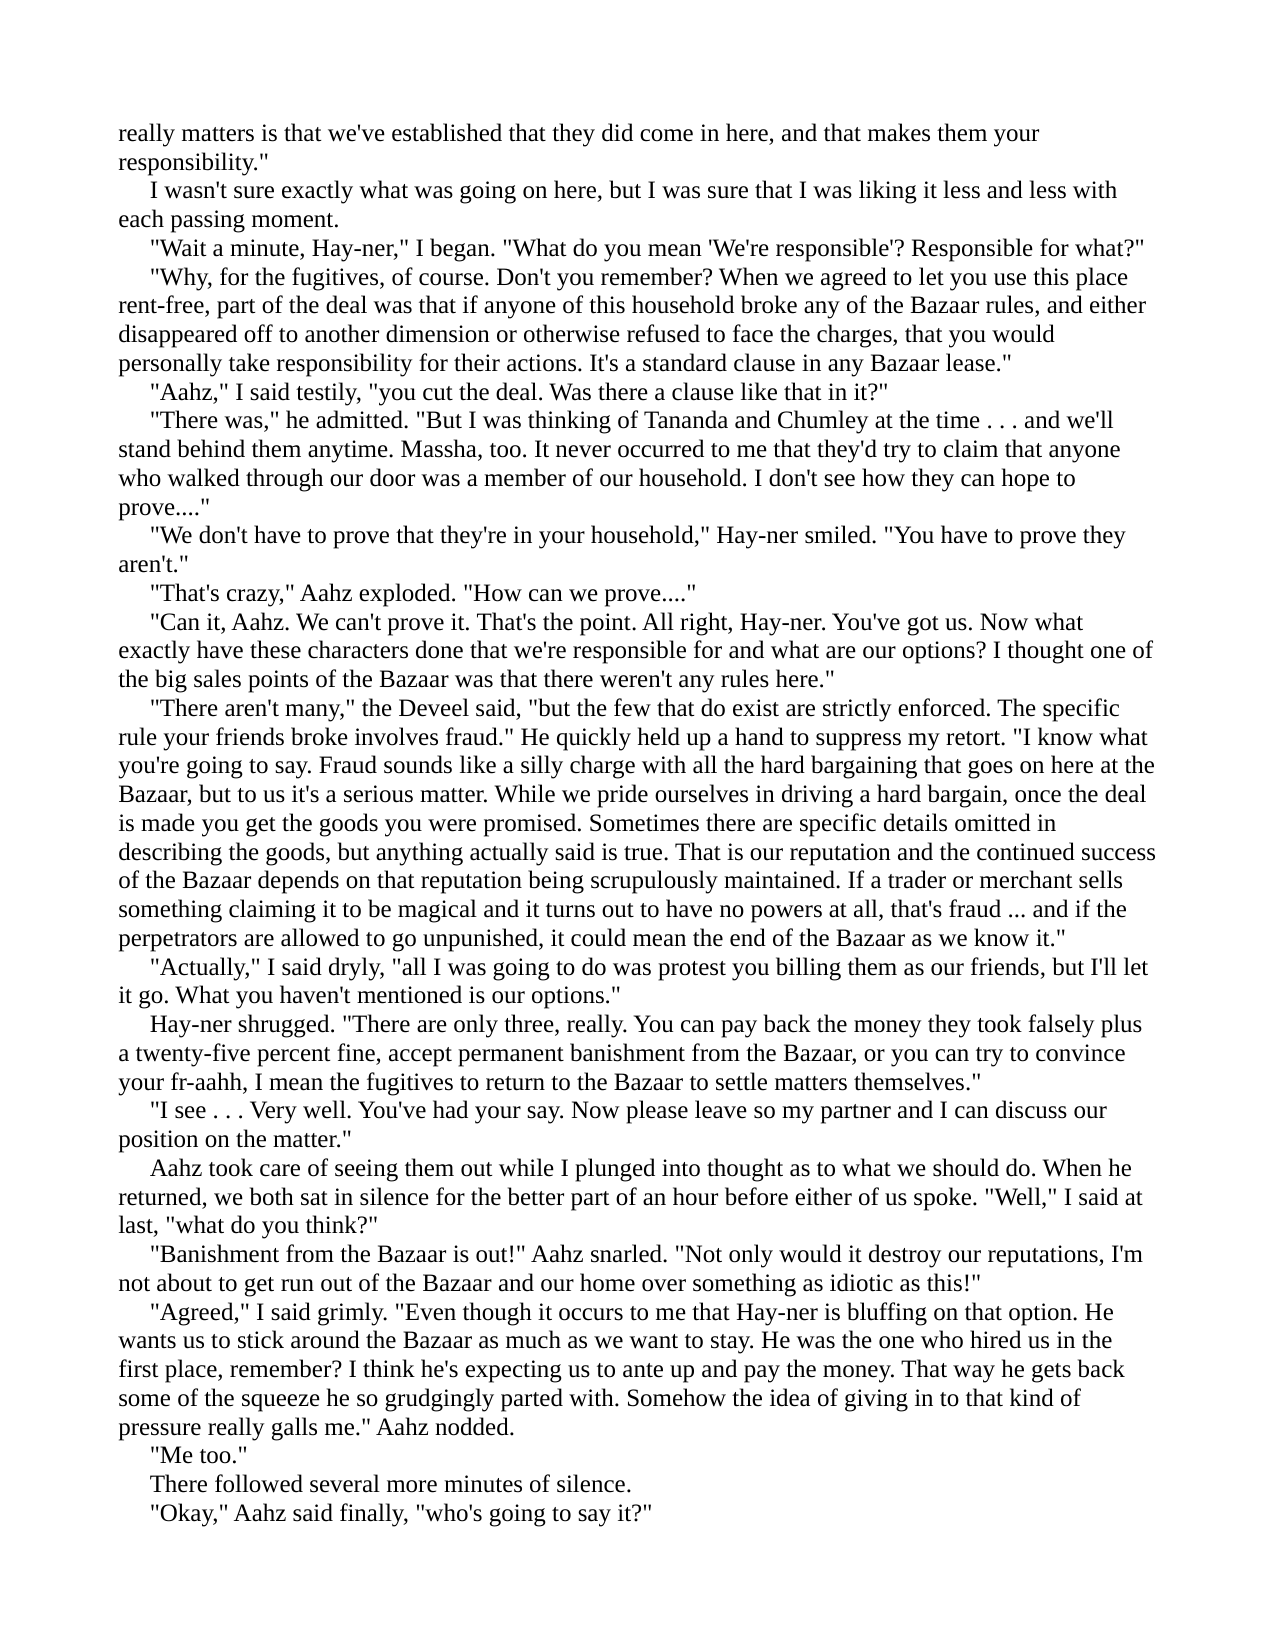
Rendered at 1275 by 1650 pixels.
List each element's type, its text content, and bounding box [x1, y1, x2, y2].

text I wasn't sure exactly what was going on here, but I was sure that I was liking it less and less with each passing moment. [118, 176, 1157, 233]
text "There aren't many," the Deveel said, "but the few that do exist are strictly enforced. The specific rule your friends broke involves fraud." He quickly held up a hand to suppress my retort. "I know what you're going to say. Fraud sounds like a silly charge with all the hard bargaining that goes on here at the Bazaar, but to us it's a serious matter. While we pride ourselves in driving a hard bargain, once the deal is made you get the goods you were promised. Sometimes there are specific details omitted in describing the goods, but anything actually said is true. That is our reputation and the continued success of the Bazaar depends on that reputation being scrupulously maintained. If a trader or merchant sells something claiming it to be magical and it turns out to have no powers at all, that's fraud ... and if the perpetrators are allowed to go unpunished, it could mean the end of the Bazaar as we know it." [118, 693, 1157, 952]
text "Why, for the fugitives, of course. Don't you remember? When we agreed to let you use this place rent-free, part of the deal was that if anyone of this household broke any of the Bazaar rules, and either disappeared off to another dimension or otherwise refused to face the charges, that you would personally take responsibility for their actions. It's a standard clause in any Bazaar lease." [118, 262, 1157, 377]
text really matters is that we've established that they did come in here, and that makes them your responsibility." [118, 118, 1157, 176]
text "I see . . . Very well. You've had your say. Now please leave so my partner and I can discuss our position on the matter." [118, 1096, 1157, 1153]
text "Wait a minute, Hay-ner," I began. "What do you mean 'We're responsible'? Responsible for what?" [118, 233, 1157, 262]
text "Me too." [118, 1441, 1157, 1469]
text "There was," he admitted. "But I was thinking of Tananda and Chumley at the time . . . and we'll stand behind them anytime. Massha, too. It never occurred to me that they'd try to claim that anyone who walked through our door was a member of our household. I don't see how they can hope to prove...." [118, 406, 1157, 521]
text There followed several more minutes of silence. [118, 1469, 1157, 1498]
text "Actually," I said dryly, "all I was going to do was protest you billing them as our friends, but I'll let it go. What you haven't mentioned is our options." [118, 952, 1157, 1009]
text "We don't have to prove that they're in your household," Hay-ner smiled. "You have to prove they aren't." [118, 521, 1157, 578]
text "Can it, Aahz. We can't prove it. That's the point. All right, Hay-ner. You've got us. Now what exactly have these characters done that we're responsible for and what are our options? I thought one of the big sales points of the Bazaar was that there weren't any rules here." [118, 607, 1157, 693]
text "Aahz," I said testily, "you cut the deal. Was there a clause like that in it?" [118, 377, 1157, 406]
text Hay-ner shrugged. "There are only three, really. You can pay back the money they took falsely plus a twenty-five percent fine, accept permanent banishment from the Bazaar, or you can try to convince your fr-aahh, I mean the fugitives to return to the Bazaar to settle matters themselves." [118, 1009, 1157, 1096]
text Aahz took care of seeing them out while I plunged into thought as to what we should do. When he returned, we both sat in silence for the better part of an hour before either of us spoke. "Well," I said at last, "what do you think?" [118, 1153, 1157, 1239]
text "Okay," Aahz said finally, "who's going to say it?" [118, 1498, 1157, 1527]
text "That's crazy," Aahz exploded. "How can we prove...." [118, 578, 1157, 607]
text "Banishment from the Bazaar is out!" Aahz snarled. "Not only would it destroy our reputations, I'm not about to get run out of the Bazaar and our home over something as idiotic as this!" [118, 1239, 1157, 1297]
text "Agreed," I said grimly. "Even though it occurs to me that Hay-ner is bluffing on that option. He wants us to stick around the Bazaar as much as we want to stay. He was the one who hired us in the first place, remember? I think he's expecting us to ante up and pay the money. That way he gets back some of the squeeze he so grudgingly parted with. Somehow the idea of giving in to that kind of pressure really galls me." Aahz nodded. [118, 1297, 1157, 1441]
